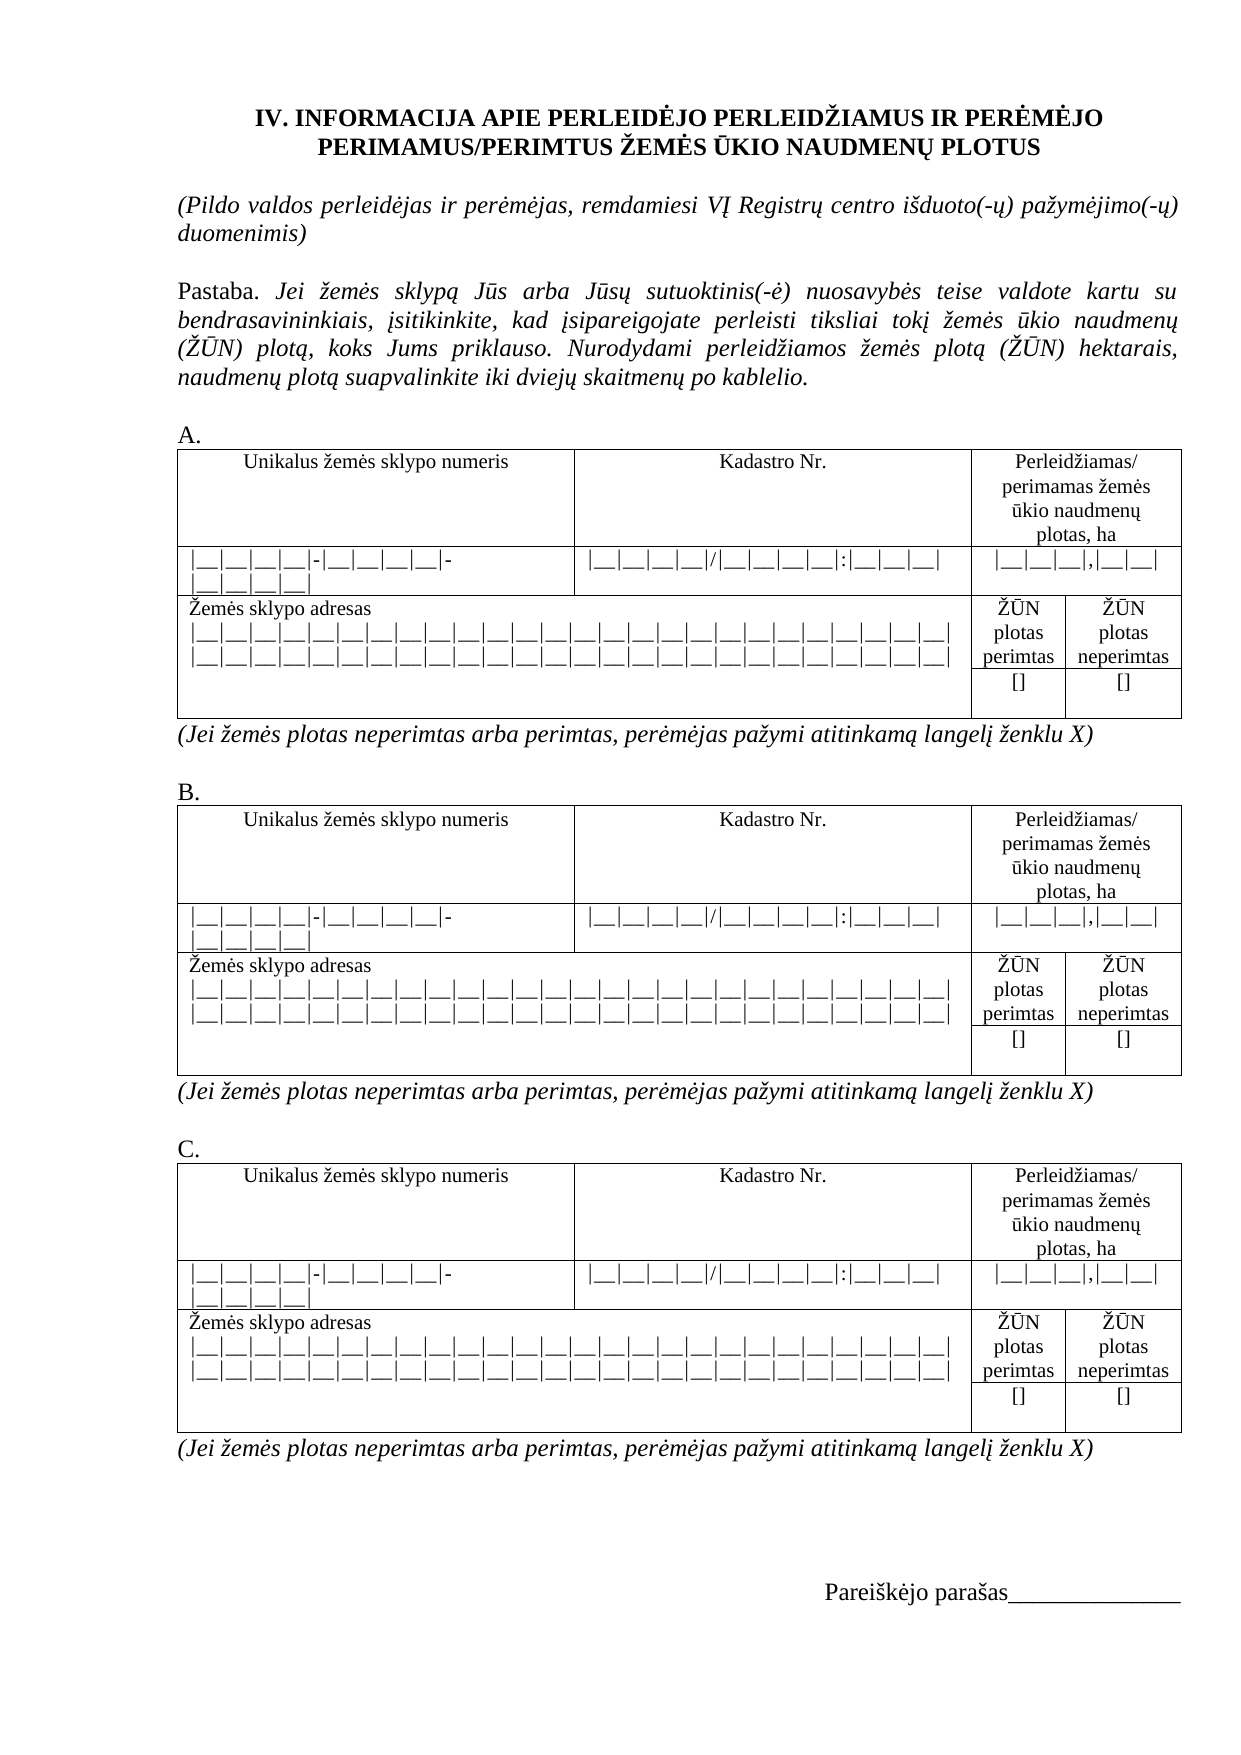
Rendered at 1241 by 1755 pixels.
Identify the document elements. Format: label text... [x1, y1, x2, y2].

table_cell ___,__ [972, 904, 1181, 952]
text A. [177, 420, 1181, 448]
table_cell [] [1066, 669, 1181, 718]
text Pastaba. Jei žemės sklypą Jūs arba Jūsų sutuoktinis(-ė) nuosavybės teise valdote kartu su bendrasavininkiais, įsitikinkite, kad įsipareigojate perleisti tiksliai tokį žemės ūkio naudmenų (ŽŪN) plotą, koks Jums priklauso. Nurodydami perleidžiamos žemės plotą (ŽŪN) hektarais, naudmenų plotą suapvalinkite iki dviejų skaitmenų po kablelio. [177, 276, 1181, 391]
text (Pildo valdos perleidėjas ir perėmėjas, remdamiesi VĮ Registrų centro išduoto(-ų) pažymėjimo(-ų) duomenimis) [177, 190, 1181, 247]
table_header Unikalus žemės sklypo numeris [178, 450, 574, 546]
table_cell ŽŪN plotas neperimtas [1066, 596, 1181, 668]
table_header Kadastro Nr. [575, 1164, 971, 1260]
table_header Kadastro Nr. [575, 806, 971, 903]
table_cell [] [972, 669, 1065, 718]
table_cell Žemės sklypo adresas _________________________ _________________________ [178, 953, 971, 1075]
table_cell ŽŪN plotas perimtas [972, 953, 1065, 1025]
table_cell ___,__ [972, 1261, 1181, 1309]
table_cell ____-___-___ [178, 547, 574, 595]
table_cell ŽŪN plotas neperimtas [1066, 1310, 1181, 1382]
text IV. INFORMACIJA APIE PERLEIDĖJO PERLEIDŽIAMUS IR PERĖMĖJO PERIMAMUS/PERIMTUS ŽEMĖS ŪKIO NAUDMENŲ PLOTUS [177, 103, 1181, 161]
table_header Unikalus žemės sklypo numeris [178, 1164, 574, 1260]
table_cell [] [1066, 1026, 1181, 1075]
table_cell [] [972, 1383, 1065, 1432]
table_cell ____/____:___ [575, 547, 971, 595]
table_cell Žemės sklypo adresas _________________________ _________________________ [178, 1310, 971, 1432]
table_cell ____-___-___ [178, 904, 574, 952]
text (Jei žemės plotas neperimtas arba perimtas, perėmėjas pažymi atitinkamą langelį ženklu X) [177, 719, 1181, 748]
text (Jei žemės plotas neperimtas arba perimtas, perėmėjas pažymi atitinkamą langelį ženklu X) [177, 1433, 1181, 1462]
text C. [177, 1134, 1181, 1162]
table_cell Žemės sklypo adresas _________________________ _________________________ [178, 596, 971, 718]
table_cell [] [972, 1026, 1065, 1075]
text (Jei žemės plotas neperimtas arba perimtas, perėmėjas pažymi atitinkamą langelį ženklu X) [177, 1076, 1181, 1105]
table_header Unikalus žemės sklypo numeris [178, 806, 574, 903]
table_cell [] [1066, 1383, 1181, 1432]
table_header Perleidžiamas/ perimamas žemės ūkio naudmenų plotas, ha [972, 450, 1181, 546]
table_header Perleidžiamas/ perimamas žemės ūkio naudmenų plotas, ha [972, 1164, 1181, 1260]
table_cell ŽŪN plotas perimtas [972, 1310, 1065, 1382]
table_cell ____-___-___ [178, 1261, 574, 1309]
table_cell ŽŪN plotas neperimtas [1066, 953, 1181, 1025]
table_cell ____/____:___ [575, 1261, 971, 1309]
table_cell ___,__ [972, 547, 1181, 595]
table_header Perleidžiamas/ perimamas žemės ūkio naudmenų plotas, ha [972, 806, 1181, 903]
table_header Kadastro Nr. [575, 450, 971, 546]
table_cell ŽŪN plotas perimtas [972, 596, 1065, 668]
table_cell ____/____:___ [575, 904, 971, 952]
text Pareiškėjo parašas [177, 1577, 1181, 1606]
text B. [177, 777, 1181, 805]
